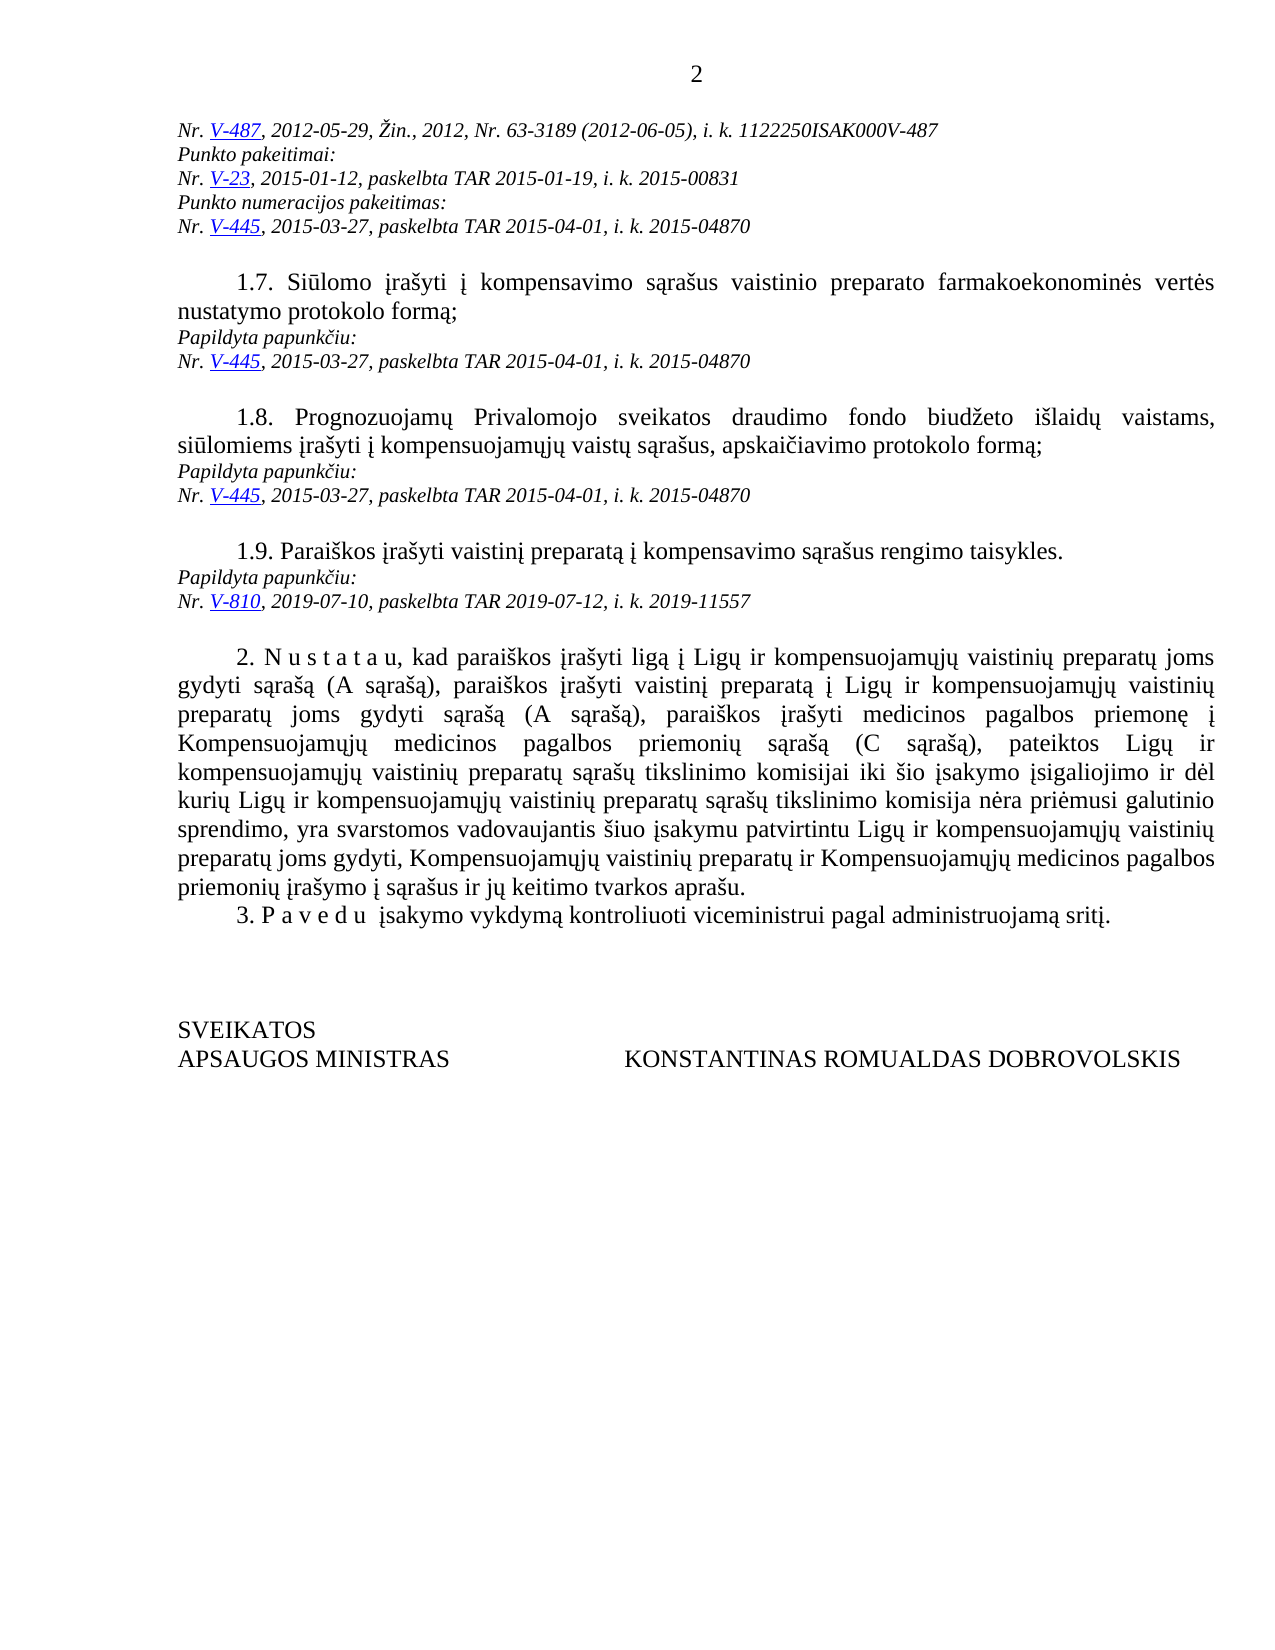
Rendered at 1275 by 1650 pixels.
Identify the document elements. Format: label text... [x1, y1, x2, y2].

text Nr. V-23, 2015-01-12, paskelbta TAR 2015-01-19, i. k. 2015-00831 [177, 166, 1216, 190]
text Punkto numeracijos pakeitimas: [177, 190, 1216, 214]
text Nr. V-445, 2015-03-27, paskelbta TAR 2015-04-01, i. k. 2015-04870 [177, 483, 1216, 507]
text 1.8. Prognozuojamų Privalomojo sveikatos draudimo fondo biudžeto išlaidų vaistams, siūlomiems įrašyti į kompensuojamųjų vaistų sąrašus, apskaičiavimo protokolo formą; [177, 402, 1216, 459]
text 1.7. Siūlomo įrašyti į kompensavimo sąrašus vaistinio preparato farmakoekonominės vertės nustatymo protokolo formą; [177, 267, 1216, 325]
text 1.9. Paraiškos įrašyti vaistinį preparatą į kompensavimo sąrašus rengimo taisykles. [177, 536, 1216, 565]
text Nr. V-445, 2015-03-27, paskelbta TAR 2015-04-01, i. k. 2015-04870 [177, 214, 1216, 238]
text Nr. V-810, 2019-07-10, paskelbta TAR 2019-07-12, i. k. 2019-11557 [177, 589, 1216, 613]
text SVEIKATOS [177, 1015, 1216, 1044]
text APSAUGOS MINISTRAS KONSTANTINAS ROMUALDAS DOBROVOLSKIS [177, 1044, 1216, 1073]
text Papildyta papunkčiu: [177, 565, 1216, 589]
text Nr. V-487, 2012-05-29, Žin., 2012, Nr. 63-3189 (2012-06-05), i. k. 1122250ISAK000V-487 [177, 118, 1216, 142]
text 2. Nustatau, kad paraiškos įrašyti ligą į Ligų ir kompensuojamųjų vaistinių preparatų joms gydyti sąrašą (A sąrašą), paraiškos įrašyti vaistinį preparatą į Ligų ir kompensuojamųjų vaistinių preparatų joms gydyti sąrašą (A sąrašą), paraiškos įrašyti medicinos pagalbos priemonę į Kompensuojamųjų medicinos pagalbos priemonių sąrašą (C sąrašą), pateiktos Ligų ir kompensuojamųjų vaistinių preparatų sąrašų tikslinimo komisijai iki šio įsakymo įsigaliojimo ir dėl kurių Ligų ir kompensuojamųjų vaistinių preparatų sąrašų tikslinimo komisija nėra priėmusi galutinio sprendimo, yra svarstomos vadovaujantis šiuo įsakymu patvirtintu Ligų ir kompensuojamųjų vaistinių preparatų joms gydyti, Kompensuojamųjų vaistinių preparatų ir Kompensuojamųjų medicinos pagalbos priemonių įrašymo į sąrašus ir jų keitimo tvarkos aprašu. [177, 642, 1216, 900]
text Punkto pakeitimai: [177, 142, 1216, 166]
text Papildyta papunkčiu: [177, 325, 1216, 349]
text Nr. V-445, 2015-03-27, paskelbta TAR 2015-04-01, i. k. 2015-04870 [177, 349, 1216, 373]
text 3. Pavedu įsakymo vykdymą kontroliuoti viceministrui pagal administruojamą sritį. [177, 900, 1216, 929]
text Papildyta papunkčiu: [177, 459, 1216, 483]
